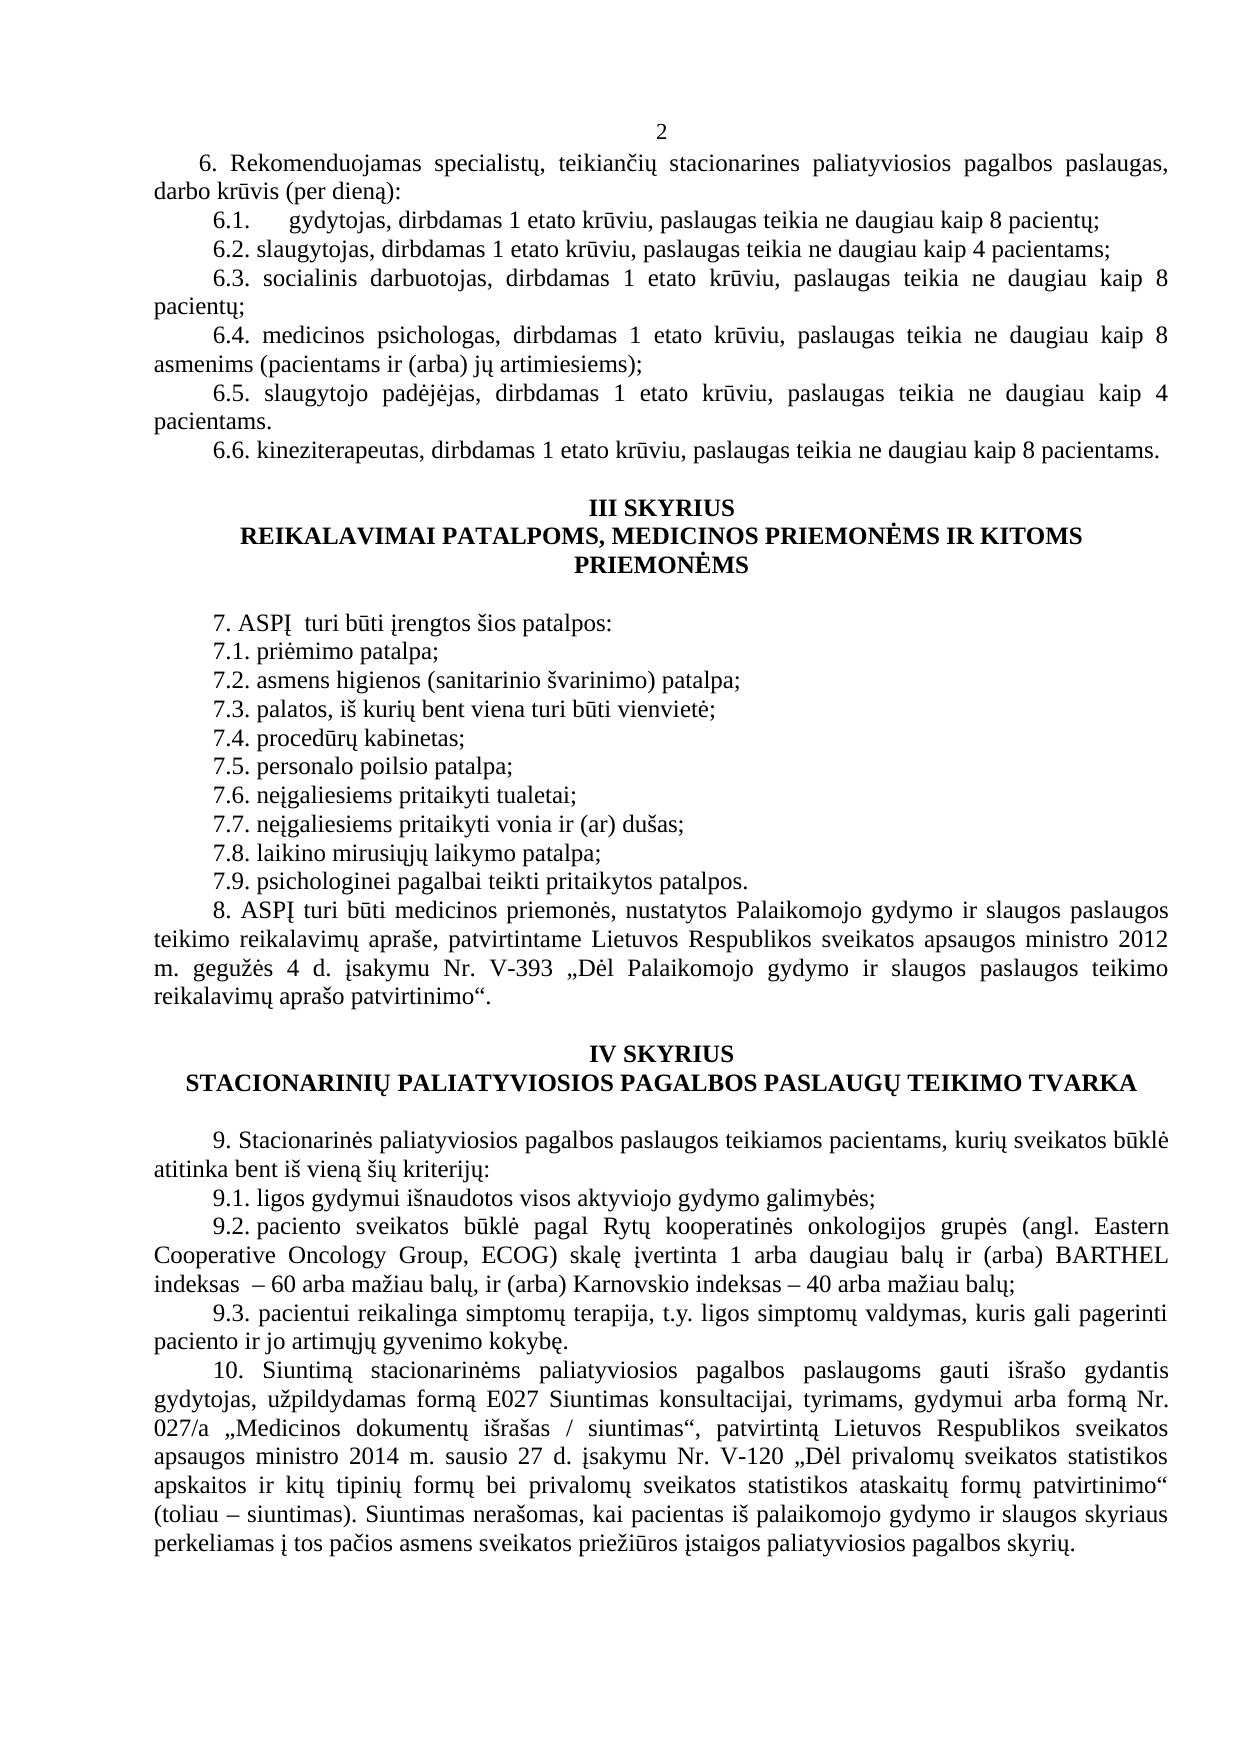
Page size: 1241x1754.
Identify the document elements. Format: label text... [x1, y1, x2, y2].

text 6.4. medicinos psichologas, dirbdamas 1 etato krūviu, paslaugas teikia ne daugiau kaip 8 asmenims (pacientams ir (arba) jų artimiesiems); [153, 320, 1169, 378]
text 9.2. paciento sveikatos būklė pagal Rytų kooperatinės onkologijos grupės (angl. Eastern Cooperative Oncology Group, ECOG) skalę įvertinta 1 arba daugiau balų ir (arba) BARTHEL indeksas – 60 arba mažiau balų, ir (arba) Karnovskio indeksas – 40 arba mažiau balų; [153, 1211, 1169, 1298]
text REIKALAVIMAI PATALPOMS, MEDICINOS PRIEMONĖMS IR KITOMS PRIEMONĖMS [153, 521, 1169, 579]
text 8. ASPĮ turi būti medicinos priemonės, nustatytos Palaikomojo gydymo ir slaugos paslaugos teikimo reikalavimų apraše, patvirtintame Lietuvos Respublikos sveikatos apsaugos ministro 2012 m. gegužės 4 d. įsakymu Nr. V-393 „Dėl Palaikomojo gydymo ir slaugos paslaugos teikimo reikalavimų aprašo patvirtinimo“. [153, 895, 1169, 1010]
text 7.3. palatos, iš kurių bent viena turi būti vienvietė; [153, 694, 1169, 723]
text 6.2. slaugytojas, dirbdamas 1 etato krūviu, paslaugas teikia ne daugiau kaip 4 pacientams; [153, 234, 1169, 263]
text 6. Rekomenduojamas specialistų, teikiančių stacionarines paliatyviosios pagalbos paslaugas, darbo krūvis (per dieną): [153, 148, 1169, 205]
text 7.6. neįgaliesiems pritaikyti tualetai; [153, 780, 1169, 809]
text 10. Siuntimą stacionarinėms paliatyviosios pagalbos paslaugoms gauti išrašo gydantis gydytojas, užpildydamas formą E027 Siuntimas konsultacijai, tyrimams, gydymui arba formą Nr. 027/a „Medicinos dokumentų išrašas / siuntimas“, patvirtintą Lietuvos Respublikos sveikatos apsaugos ministro 2014 m. sausio 27 d. įsakymu Nr. V-120 „Dėl privalomų sveikatos statistikos apskaitos ir kitų tipinių formų bei privalomų sveikatos statistikos ataskaitų formų patvirtinimo“ (toliau – siuntimas). Siuntimas nerašomas, kai pacientas iš palaikomojo gydymo ir slaugos skyriaus perkeliamas į tos pačios asmens sveikatos priežiūros įstaigos paliatyviosios pagalbos skyrių. [153, 1355, 1169, 1556]
text 7.4. procedūrų kabinetas; [153, 723, 1169, 751]
text 6.6. kineziterapeutas, dirbdamas 1 etato krūviu, paslaugas teikia ne daugiau kaip 8 pacientams. [153, 435, 1169, 464]
text 7. ASPĮ turi būti įrengtos šios patalpos: [153, 608, 1169, 636]
text 7.7. neįgaliesiems pritaikyti vonia ir (ar) dušas; [153, 809, 1169, 838]
text 6.3. socialinis darbuotojas, dirbdamas 1 etato krūviu, paslaugas teikia ne daugiau kaip 8 pacientų; [153, 263, 1169, 320]
text 6.1. gydytojas, dirbdamas 1 etato krūviu, paslaugas teikia ne daugiau kaip 8 pacientų; [153, 205, 1169, 234]
text 7.1. priėmimo patalpa; [153, 636, 1169, 665]
text III SKYRIUS [153, 493, 1169, 521]
text 7.8. laikino mirusiųjų laikymo patalpa; [153, 838, 1169, 866]
text IV SKYRIUS [153, 1039, 1169, 1068]
text 9. Stacionarinės paliatyviosios pagalbos paslaugos teikiamos pacientams, kurių sveikatos būklė atitinka bent iš vieną šių kriterijų: [153, 1125, 1169, 1183]
text 9.1. ligos gydymui išnaudotos visos aktyviojo gydymo galimybės; [153, 1183, 1169, 1211]
text 9.3. pacientui reikalinga simptomų terapija, t.y. ligos simptomų valdymas, kuris gali pagerinti paciento ir jo artimųjų gyvenimo kokybę. [153, 1298, 1169, 1355]
text STACIONARINIŲ PALIATYVIOSIOS PAGALBOS PASLAUGŲ TEIKIMO TVARKA [153, 1068, 1169, 1096]
text 7.2. asmens higienos (sanitarinio švarinimo) patalpa; [153, 665, 1169, 694]
text 7.5. personalo poilsio patalpa; [153, 751, 1169, 780]
text 7.9. psichologinei pagalbai teikti pritaikytos patalpos. [153, 866, 1169, 895]
text 6.5. slaugytojo padėjėjas, dirbdamas 1 etato krūviu, paslaugas teikia ne daugiau kaip 4 pacientams. [153, 378, 1169, 435]
